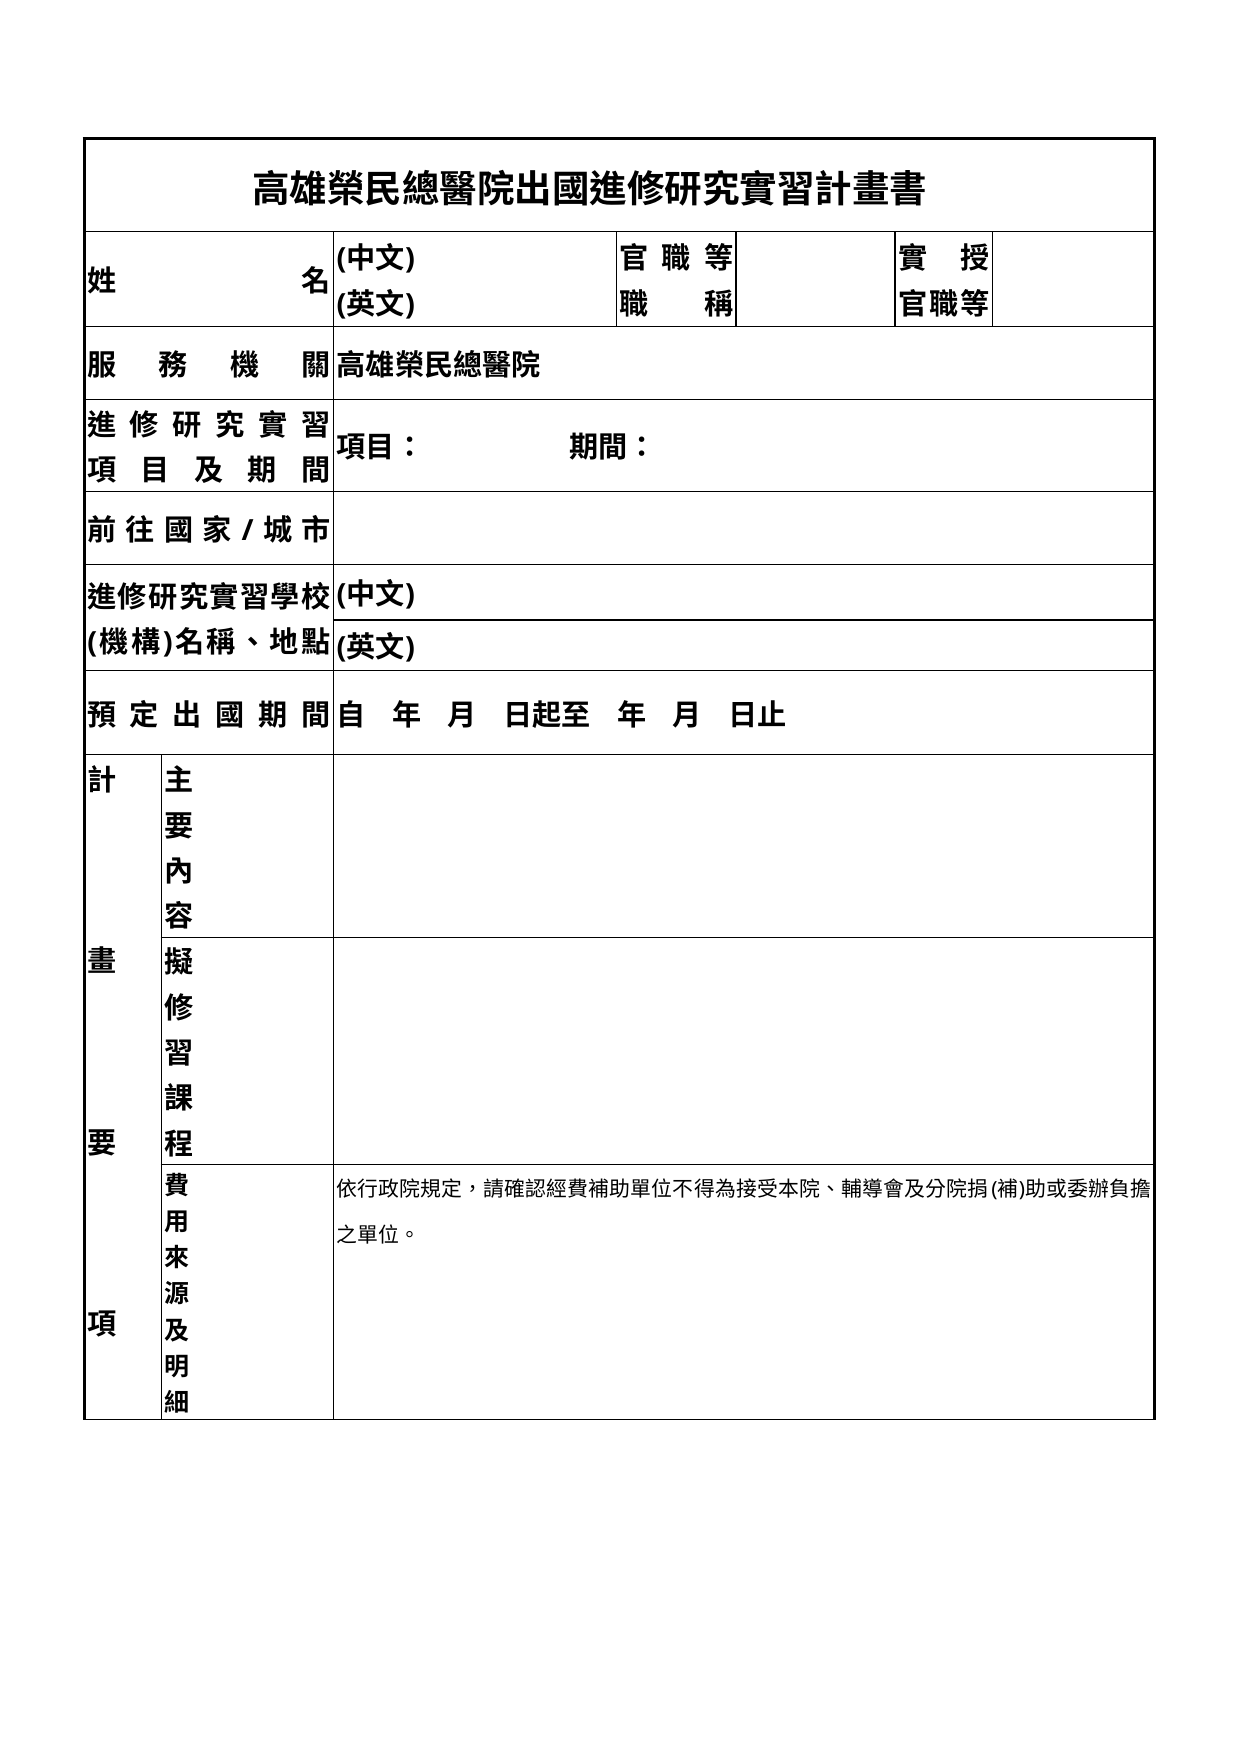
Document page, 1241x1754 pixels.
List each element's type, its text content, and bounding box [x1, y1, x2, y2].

table_header 高雄榮民總醫院出國進修研究實習計畫書 [86, 140, 1153, 231]
table_cell [334, 938, 1153, 1164]
table_cell 費 用 來 源 及 明 細 [162, 1165, 333, 1419]
table_cell 計 畫 要 項 [86, 755, 161, 1419]
table_cell 服務機關 [86, 327, 333, 399]
table_cell 自 年 月 日起至 年 月 日止 [334, 671, 1153, 754]
table_cell 主 要 內 容 [162, 755, 333, 937]
table_cell [737, 232, 894, 326]
table_cell 官職等 職稱 [617, 232, 735, 326]
table_cell 前往國家/城市 [86, 492, 333, 563]
table_cell 進修研究實習學校 (機構)名稱、地點 [86, 565, 333, 669]
table_cell 依行政院規定，請確認經費補助單位不得為接受本院、輔導會及分院捐(補)助或委辦負擔之單位。 [334, 1165, 1153, 1419]
table_cell 預定出國期間 [86, 671, 333, 754]
table_cell (英文) [334, 621, 1153, 669]
table_cell 擬 修 習 課 程 [162, 938, 333, 1164]
table_cell (中文) (英文) [334, 232, 616, 326]
table_cell 項目： 期間： [334, 400, 1153, 491]
table_cell (中文) [334, 565, 1153, 619]
table_cell [993, 232, 1153, 326]
table_cell 實授 官職等 [896, 232, 992, 326]
table_cell 高雄榮民總醫院 [334, 327, 1153, 399]
table_cell 姓名 [86, 232, 333, 326]
table_cell [334, 492, 1153, 563]
table_cell [334, 755, 1153, 937]
table_cell 進修研究實習 項目及期間 [86, 400, 333, 491]
